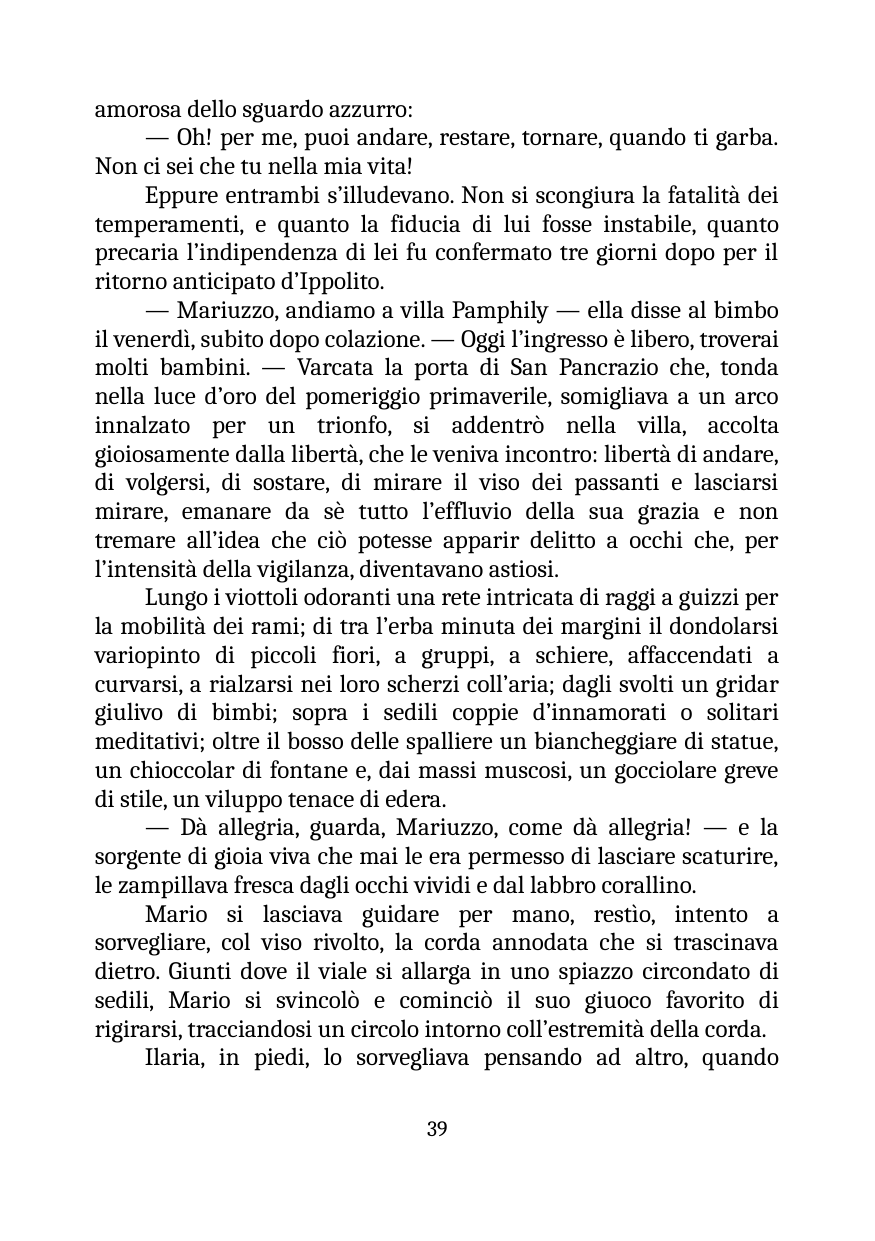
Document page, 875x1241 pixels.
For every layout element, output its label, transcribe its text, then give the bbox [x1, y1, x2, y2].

text Eppure entrambi s’illudevano. Non si scongiura la fatalità dei temperamenti, e quanto la fiducia di lui fosse instabile, quanto precaria l’indipendenza di lei fu confermato tre giorni dopo per il ritorno anticipato d’Ippolito. [94, 181, 779, 296]
text — Mariuzzo, andiamo a villa Pamphily — ella disse al bimbo il venerdì, subito dopo colazione. — Oggi l’ingresso è libero, troverai molti bambini. — Varcata la porta di San Pancrazio che, tonda nella luce d’oro del pomeriggio primaverile, somigliava a un arco innalzato per un trionfo, si addentrò nella villa, accolta gioiosamente dalla libertà, che le veniva incontro: libertà di andare, di volgersi, di sostare, di mirare il viso dei passanti e lasciarsi mirare, emanare da sè tutto l’effluvio della sua grazia e non tremare all’idea che ciò potesse apparir delitto a occhi che, per l’intensità della vigilanza, diventavano astiosi. [94, 296, 779, 583]
text — Dà allegria, guarda, Mariuzzo, come dà allegria! — e la sorgente di gioia viva che mai le era permesso di lasciare scaturire, le zampillava fresca dagli occhi vividi e dal labbro corallino. [94, 813, 779, 899]
text Lungo i viottoli odoranti una rete intricata di raggi a guizzi per la mobilità dei rami; di tra l’erba minuta dei margini il dondolarsi variopinto di piccoli fiori, a gruppi, a schiere, affaccendati a curvarsi, a rialzarsi nei loro scherzi coll’aria; dagli svolti un gridar giulivo di bimbi; sopra i sedili coppie d’innamorati o solitari meditativi; oltre il bosso delle spalliere un biancheggiare di statue, un chioccolar di fontane e, dai massi muscosi, un gocciolare greve di stile, un viluppo tenace di edera. [94, 583, 779, 813]
text Ilaria, in piedi, lo sorvegliava pensando ad altro, quando [94, 1043, 779, 1072]
text — Oh! per me, puoi andare, restare, tornare, quando ti garba. Non ci sei che tu nella mia vita! [94, 123, 779, 181]
text amorosa dello sguardo azzurro: [94, 94, 779, 123]
text Mario si lasciava guidare per mano, restìo, intento a sorvegliare, col viso rivolto, la corda annodata che si trascinava dietro. Giunti dove il viale si allarga in uno spiazzo circondato di sedili, Mario si svincolò e cominciò il suo giuoco favorito di rigirarsi, tracciandosi un circolo intorno coll’estremità della corda. [94, 899, 779, 1043]
